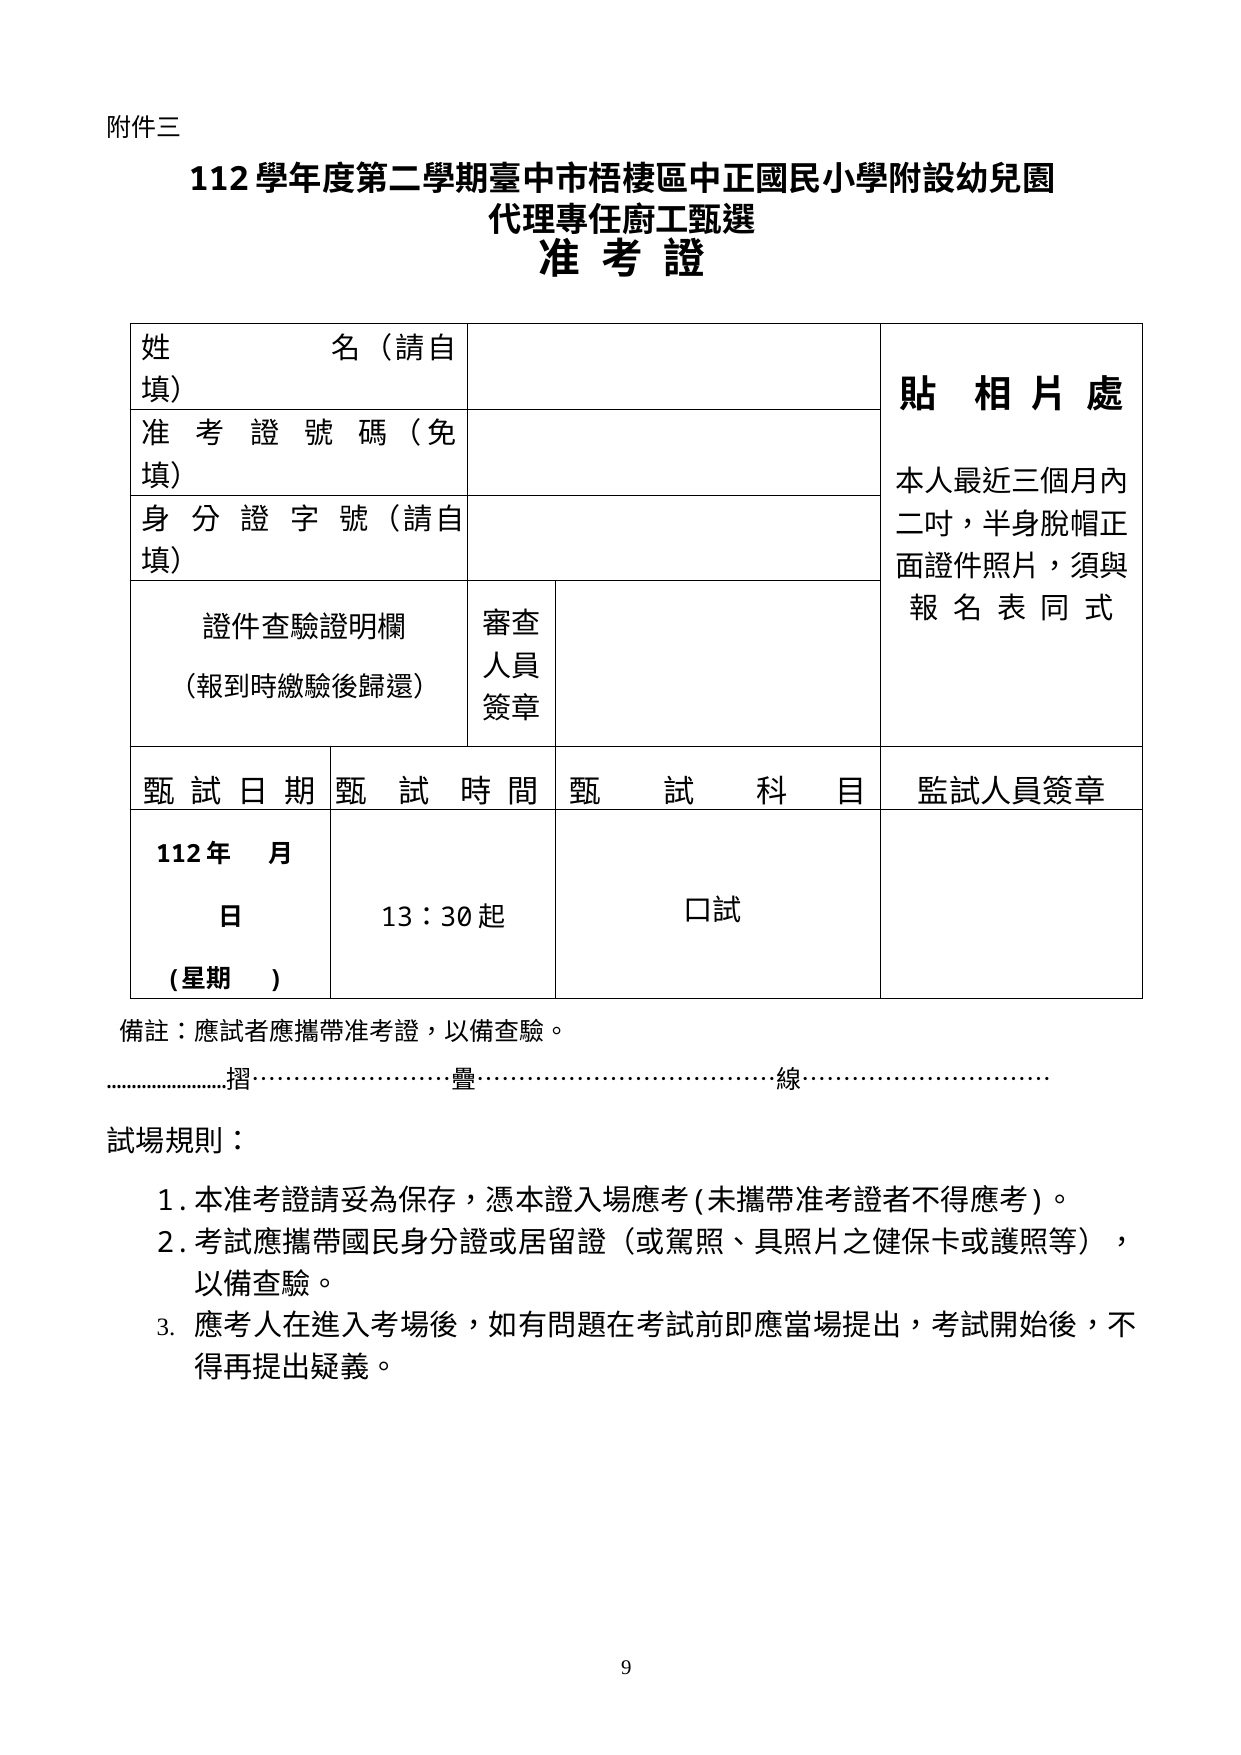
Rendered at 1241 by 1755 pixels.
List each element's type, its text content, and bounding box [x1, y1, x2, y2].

table_cell [468, 496, 880, 580]
table_header [468, 324, 880, 409]
table_cell 身 分 證 字 號（請自填） [131, 496, 467, 580]
table_cell 13：30起 [331, 810, 555, 998]
text ……………………摺……………………疊………………………………線………………………… [106, 1060, 1137, 1096]
text 附件三 [106, 84, 1137, 146]
table_cell 甄 試 日 期 [131, 747, 330, 809]
table_cell 監試人員簽章 [881, 747, 1142, 809]
table_header 貼 相 片 處 本人最近三個月內二吋，半身脫帽正面證件照片，須與報 名 表 同 式 [881, 324, 1142, 746]
table_cell [468, 410, 880, 494]
table_cell 甄 試 時 間 [331, 747, 555, 809]
table_cell 甄 試 科 目 [556, 747, 880, 809]
text 112學年度第二學期臺中市梧棲區中正國民小學附設幼兒園 [106, 157, 1137, 198]
text 備註：應試者應攜帶准考證，以備查驗。 [119, 1011, 1137, 1047]
table_cell 審查 人員 簽章 [468, 581, 555, 746]
table_cell 口試 [556, 810, 880, 998]
table_cell 證件查驗證明欄 （報到時繳驗後歸還） [131, 581, 467, 746]
text 試場規則： [106, 1121, 1137, 1159]
table_cell 112年 月 日 (星期 ) [131, 810, 330, 998]
list 本准考證請妥為保存，憑本證入場應考(未攜帶准考證者不得應考)。 [156, 1177, 1137, 1219]
table_cell [556, 581, 880, 746]
list 考試應攜帶國民身分證或居留證（或駕照、具照片之健保卡或護照等），以備查驗。 [156, 1219, 1137, 1302]
table_header 姓 名（請自填） [131, 324, 467, 409]
list 應考人在進入考場後，如有問題在考試前即應當場提出，考試開始後，不得再提出疑義。 [156, 1302, 1137, 1386]
text 代理專任廚工甄選 [106, 198, 1137, 240]
table_cell [881, 810, 1142, 998]
table_cell 准 考 證 號 碼（免 填） [131, 410, 467, 494]
text 准 考 證 [106, 240, 1137, 282]
